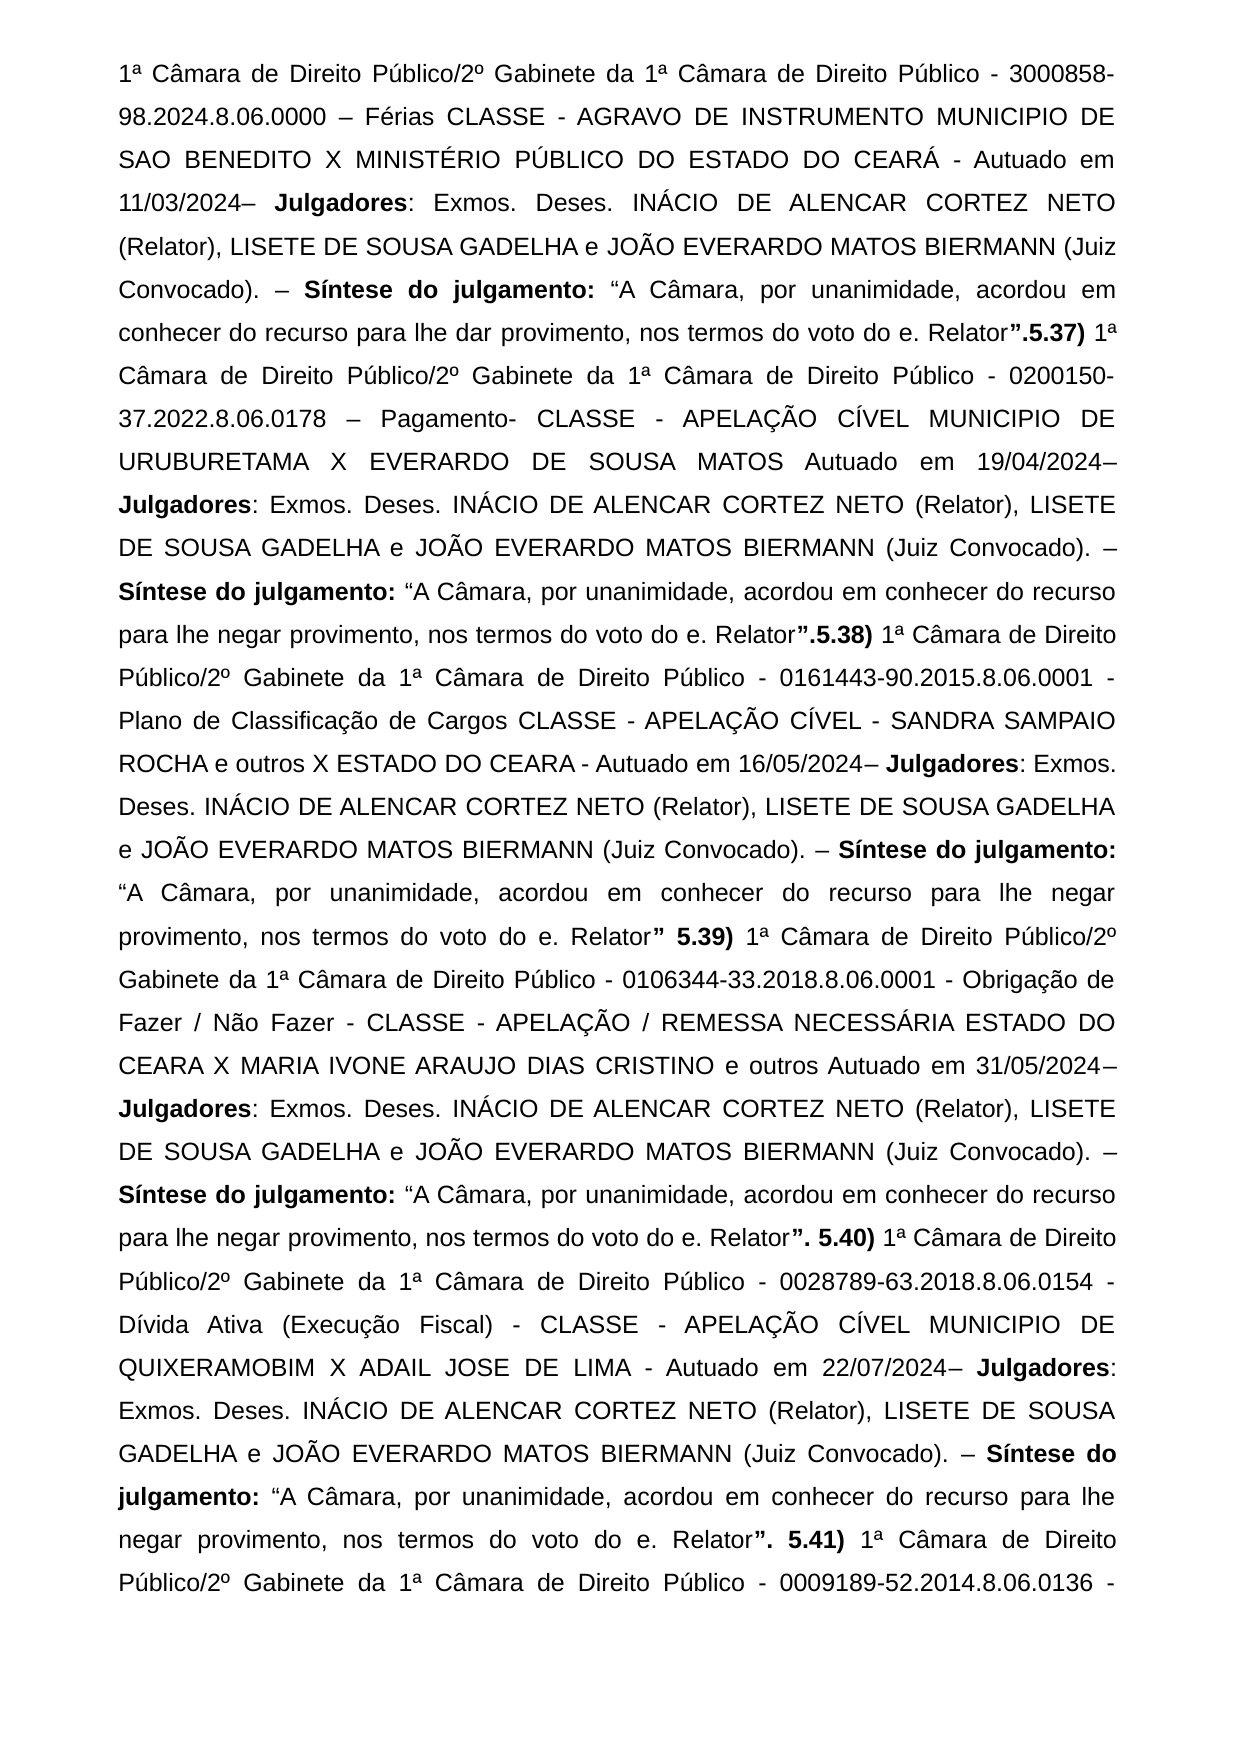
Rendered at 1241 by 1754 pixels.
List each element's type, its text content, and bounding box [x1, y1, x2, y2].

text 1ª Câmara de Direito Público/2º Gabinete da 1ª Câmara de Direito Público - 3000858-98.2024.8.06.0000 – Férias CLASSE - AGRAVO DE INSTRUMENTO MUNICIPIO DE SAO BENEDITO X MINISTÉRIO PÚBLICO DO ESTADO DO CEARÁ - Autuado em 11/03/2024– Julgadores: Exmos. Deses. INÁCIO DE ALENCAR CORTEZ NETO (Relator), LISETE DE SOUSA GADELHA e JOÃO EVERARDO MATOS BIERMANN (Juiz Convocado). – Síntese do julgamento: “A Câmara, por unanimidade, acordou em conhecer do recurso para lhe dar provimento, nos termos do voto do e. Relator”.5.37) 1ª Câmara de Direito Público/2º Gabinete da 1ª Câmara de Direito Público - 0200150-37.2022.8.06.0178 – Pagamento- CLASSE - APELAÇÃO CÍVEL MUNICIPIO DE URUBURETAMA X EVERARDO DE SOUSA MATOS Autuado em 19/04/2024– Julgadores: Exmos. Deses. INÁCIO DE ALENCAR CORTEZ NETO (Relator), LISETE DE SOUSA GADELHA e JOÃO EVERARDO MATOS BIERMANN (Juiz Convocado). – Síntese do julgamento: “A Câmara, por unanimidade, acordou em conhecer do recurso para lhe negar provimento, nos termos do voto do e. Relator”.5.38) 1ª Câmara de Direito Público/2º Gabinete da 1ª Câmara de Direito Público - 0161443-90.2015.8.06.0001 - Plano de Classificação de Cargos CLASSE - APELAÇÃO CÍVEL - SANDRA SAMPAIO ROCHA e outros X ESTADO DO CEARA - Autuado em 16/05/2024– Julgadores: Exmos. Deses. INÁCIO DE ALENCAR CORTEZ NETO (Relator), LISETE DE SOUSA GADELHA e JOÃO EVERARDO MATOS BIERMANN (Juiz Convocado). – Síntese do julgamento: “A Câmara, por unanimidade, acordou em conhecer do recurso para lhe negar provimento, nos termos do voto do e. Relator” 5.39) 1ª Câmara de Direito Público/2º Gabinete da 1ª Câmara de Direito Público - 0106344-33.2018.8.06.0001 - Obrigação de Fazer / Não Fazer - CLASSE - APELAÇÃO / REMESSA NECESSÁRIA ESTADO DO CEARA X MARIA IVONE ARAUJO DIAS CRISTINO e outros Autuado em 31/05/2024– Julgadores: Exmos. Deses. INÁCIO DE ALENCAR CORTEZ NETO (Relator), LISETE DE SOUSA GADELHA e JOÃO EVERARDO MATOS BIERMANN (Juiz Convocado). – Síntese do julgamento: “A Câmara, por unanimidade, acordou em conhecer do recurso para lhe negar provimento, nos termos do voto do e. Relator”. 5.40) 1ª Câmara de Direito Público/2º Gabinete da 1ª Câmara de Direito Público - 0028789-63.2018.8.06.0154 - Dívida Ativa (Execução Fiscal) - CLASSE - APELAÇÃO CÍVEL MUNICIPIO DE QUIXERAMOBIM X ADAIL JOSE DE LIMA - Autuado em 22/07/2024– Julgadores: Exmos. Deses. INÁCIO DE ALENCAR CORTEZ NETO (Relator), LISETE DE SOUSA GADELHA e JOÃO EVERARDO MATOS BIERMANN (Juiz Convocado). – Síntese do julgamento: “A Câmara, por unanimidade, acordou em conhecer do recurso para lhe negar provimento, nos termos do voto do e. Relator”. 5.41) 1ª Câmara de Direito Público/2º Gabinete da 1ª Câmara de Direito Público - 0009189-52.2014.8.06.0136 [118, 59, 1117, 1597]
